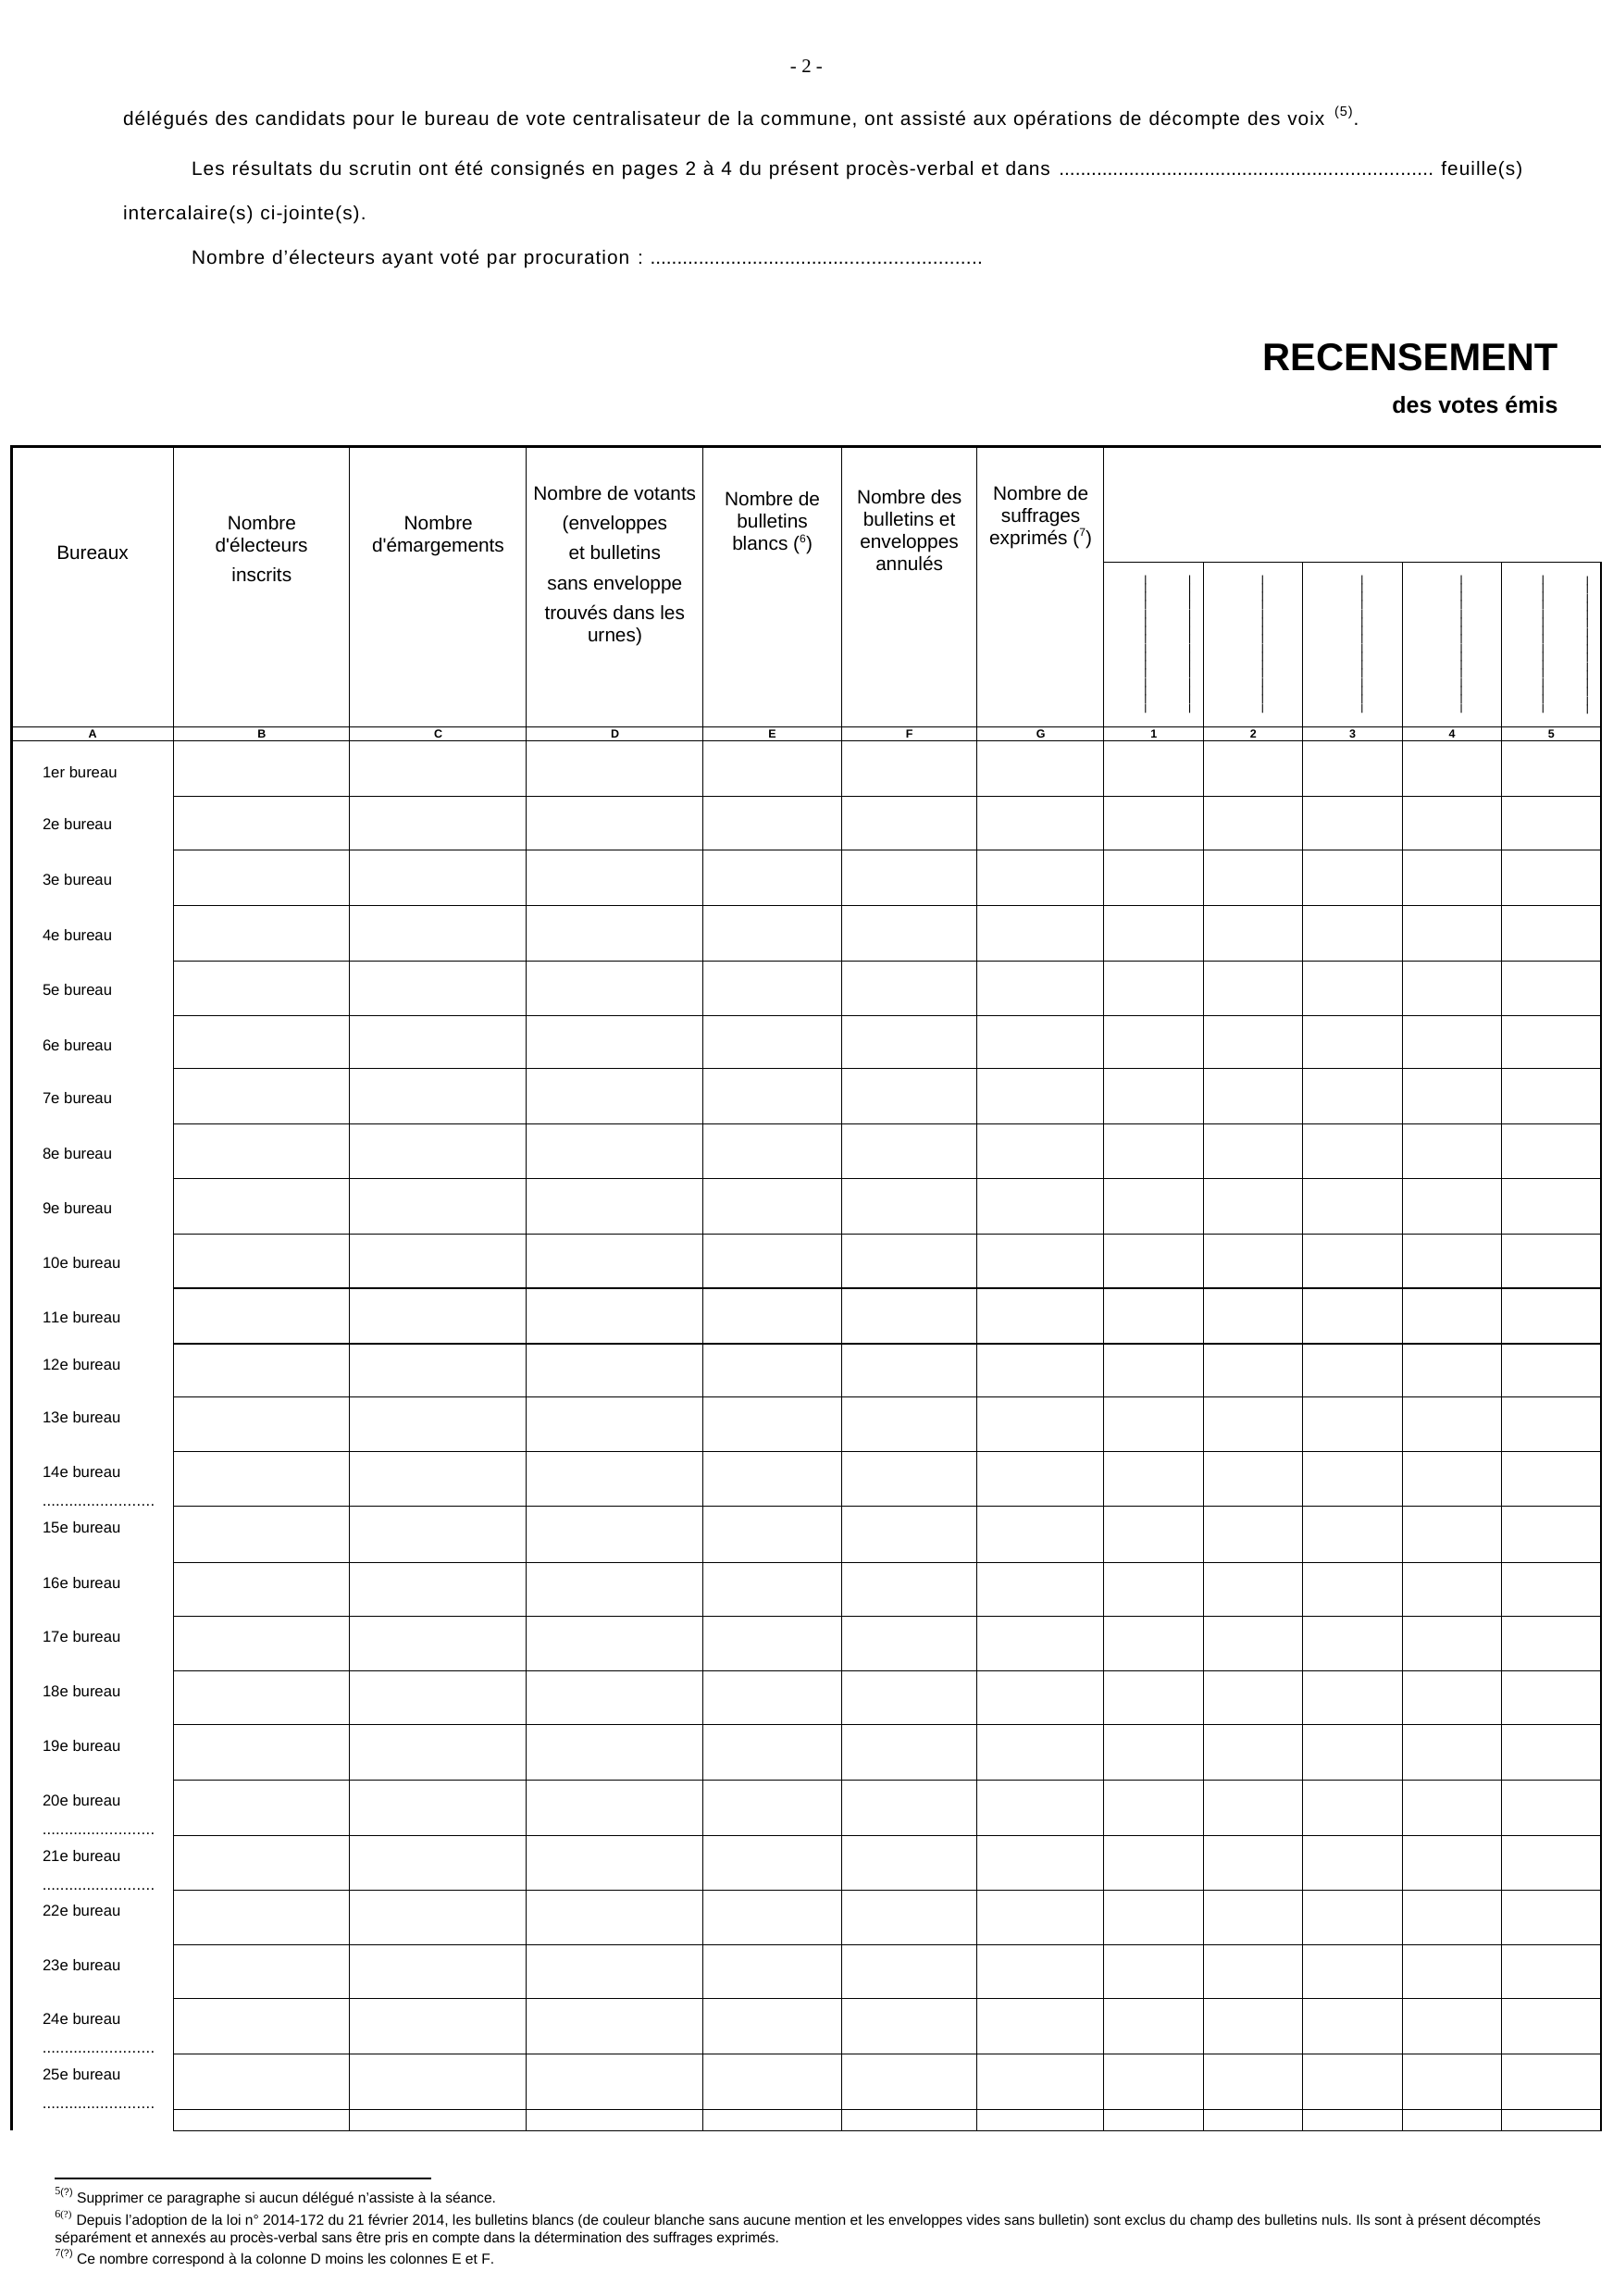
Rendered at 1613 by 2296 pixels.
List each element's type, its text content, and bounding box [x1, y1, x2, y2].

table_cell [1303, 1016, 1402, 1068]
table_cell [350, 1179, 526, 1233]
table_cell 3 [1303, 727, 1402, 740]
table_cell [350, 1069, 526, 1123]
table_cell [1204, 1069, 1302, 1123]
table_cell [703, 1507, 841, 1562]
table_cell [977, 962, 1103, 1015]
table_cell E [703, 727, 841, 740]
table_cell [1104, 2054, 1203, 2109]
table_cell [527, 741, 702, 796]
table_cell [1403, 1179, 1501, 1233]
table_cell [977, 1945, 1103, 1998]
table_cell [527, 1781, 702, 1835]
table_cell [842, 1345, 976, 1396]
table_cell [527, 962, 702, 1015]
table_cell ________________ ________________ [1204, 563, 1302, 726]
table_cell [842, 1563, 976, 1616]
table_cell [1204, 797, 1302, 850]
table_cell [1403, 1507, 1501, 1562]
table_cell 19e bureau [13, 1724, 173, 1780]
table_cell [1502, 1781, 1600, 1835]
table_cell [1303, 1725, 1402, 1780]
table_cell [174, 962, 349, 1015]
table_header [1104, 448, 1601, 562]
table_cell [703, 1725, 841, 1780]
table_cell [350, 1016, 526, 1068]
table_cell [1403, 1397, 1501, 1451]
table_cell [527, 1836, 702, 1890]
table_cell [350, 2110, 526, 2130]
table_cell [1403, 1235, 1501, 1287]
table_cell [1303, 2110, 1402, 2130]
table_cell [1204, 1289, 1302, 1343]
table_cell [842, 1781, 976, 1835]
table_cell [527, 1671, 702, 1724]
table_cell [1403, 1452, 1501, 1506]
table_cell 25e bureau [13, 2054, 173, 2109]
table_cell [1104, 1069, 1203, 1123]
table_cell [977, 1671, 1103, 1724]
text délégués des candidats pour le bureau de vote centralisateur de la commune, ont assisté aux opérations de décompte des voix (). [123, 77, 1531, 130]
table_cell [1502, 2110, 1600, 2130]
table_cell [842, 1016, 976, 1068]
table_cell [842, 2054, 976, 2109]
table_cell [1104, 1345, 1203, 1396]
table_cell [527, 1891, 702, 1944]
table_cell [842, 1999, 976, 2054]
table_cell [350, 1781, 526, 1835]
table_cell [977, 1179, 1103, 1233]
table_cell 2e bureau [13, 796, 173, 850]
table_cell [174, 1945, 349, 1998]
table_cell [350, 962, 526, 1015]
table_cell [977, 1289, 1103, 1343]
table_cell [1204, 1235, 1302, 1287]
table_cell [1104, 1945, 1203, 1998]
table_cell [703, 562, 841, 726]
table_cell [1204, 1836, 1302, 1890]
table_cell [1403, 1945, 1501, 1998]
table_cell G [977, 727, 1103, 740]
table_cell [1502, 1725, 1600, 1780]
table_cell [977, 1725, 1103, 1780]
table_cell A [13, 727, 173, 740]
table_cell [1204, 2110, 1302, 2130]
table_cell 14e bureau [13, 1451, 173, 1506]
table_cell [842, 1836, 976, 1890]
table_cell [1403, 1999, 1501, 2054]
table_cell 18e bureau [13, 1670, 173, 1724]
table_cell [350, 1836, 526, 1890]
table_cell [1204, 2054, 1302, 2109]
table_cell [1403, 962, 1501, 1015]
table_cell [174, 797, 349, 850]
text Nombre d’électeurs ayant voté par procuration : [123, 245, 1531, 267]
table_cell [1403, 1617, 1501, 1670]
table_cell [1303, 1452, 1402, 1506]
table_cell [842, 1617, 976, 1670]
table_cell [703, 1124, 841, 1178]
table_cell [174, 1507, 349, 1562]
table_cell [350, 1891, 526, 1944]
table_cell [1303, 741, 1402, 796]
table_cell [1303, 962, 1402, 1015]
table_cell [977, 2054, 1103, 2109]
table_cell [703, 1563, 841, 1616]
table_cell [1502, 1563, 1600, 1616]
table_cell [842, 1945, 976, 1998]
table_cell [174, 1452, 349, 1506]
table_cell [1104, 962, 1203, 1015]
table_cell [174, 1671, 349, 1724]
table_cell [703, 1945, 841, 1998]
table_cell [1204, 1999, 1302, 2054]
table_cell [1104, 797, 1203, 850]
table_cell [174, 850, 349, 905]
table_cell [1303, 1124, 1402, 1178]
table_cell [350, 2054, 526, 2109]
table_cell [1204, 741, 1302, 796]
table_cell [842, 906, 976, 960]
table_cell [350, 741, 526, 796]
table_cell [1502, 1836, 1600, 1890]
table_cell [1303, 1397, 1402, 1451]
table_cell [703, 797, 841, 850]
table_cell [1403, 2110, 1501, 2130]
table_cell [1502, 1452, 1600, 1506]
table_cell [174, 1725, 349, 1780]
table_header Nombre des bulletins et enveloppes annulés [842, 448, 976, 726]
table_cell [350, 906, 526, 960]
table_cell [1104, 1671, 1203, 1724]
table_cell [1204, 1016, 1302, 1068]
table_cell 23e bureau [13, 1944, 173, 1998]
table_cell [1303, 1671, 1402, 1724]
table_cell [174, 1069, 349, 1123]
table_cell [1204, 1945, 1302, 1998]
table_cell [1303, 1945, 1402, 1998]
table_cell [842, 1452, 976, 1506]
table_cell [1403, 1891, 1501, 1944]
table_cell [703, 962, 841, 1015]
table_cell [350, 1452, 526, 1506]
table_cell [842, 1235, 976, 1287]
table_cell [1104, 1179, 1203, 1233]
table_cell 5 [1502, 727, 1600, 740]
table_cell [174, 741, 349, 796]
table_cell [527, 1999, 702, 2054]
table_cell [703, 1016, 841, 1068]
table_cell [1303, 2054, 1402, 2109]
table_cell [1403, 1836, 1501, 1890]
table_cell 17e bureau [13, 1616, 173, 1670]
table_cell [1502, 1671, 1600, 1724]
table_cell [1204, 1179, 1302, 1233]
table_cell 1 [1104, 727, 1203, 740]
table_cell [842, 1397, 976, 1451]
table_cell [977, 1563, 1103, 1616]
table_cell [703, 850, 841, 905]
table_cell [527, 1507, 702, 1562]
table_cell [1403, 1069, 1501, 1123]
table_cell [1502, 741, 1600, 796]
table_cell [1104, 1289, 1203, 1343]
table_cell 4 [1403, 727, 1501, 740]
table_cell [1502, 962, 1600, 1015]
table_cell [1502, 1345, 1600, 1396]
table_cell [527, 1452, 702, 1506]
table_cell [977, 1781, 1103, 1835]
table_cell [1303, 1999, 1402, 2054]
table_cell [1204, 1891, 1302, 1944]
table_cell [1204, 1671, 1302, 1724]
table_cell [977, 2110, 1103, 2130]
table_cell [350, 1289, 526, 1343]
table_cell 5e bureau [13, 961, 173, 1015]
table_cell [1303, 1563, 1402, 1616]
table_cell [527, 1289, 702, 1343]
table_cell ________________ ________________ [1303, 563, 1402, 726]
table_cell [527, 2054, 702, 2109]
table_cell [527, 1945, 702, 1998]
table_cell [1403, 1563, 1501, 1616]
table_cell [703, 1836, 841, 1890]
table_cell [527, 850, 702, 905]
table_cell [1502, 1016, 1600, 1068]
table_cell [1303, 906, 1402, 960]
table_cell [703, 1289, 841, 1343]
table_cell [977, 850, 1103, 905]
table_cell [1303, 1617, 1402, 1670]
table_cell ________________ ________________ [1104, 563, 1203, 726]
table_cell [842, 797, 976, 850]
table_cell 12e bureau [13, 1343, 173, 1396]
table_cell [1104, 1999, 1203, 2054]
table_cell [350, 850, 526, 905]
table_cell D [527, 727, 702, 740]
table_cell [1303, 850, 1402, 905]
table_cell [1204, 1781, 1302, 1835]
table_cell [1502, 1235, 1600, 1287]
table_cell [842, 1124, 976, 1178]
table_cell [527, 1725, 702, 1780]
table_cell [1104, 1452, 1203, 1506]
table_cell [1502, 906, 1600, 960]
table_cell [1303, 1781, 1402, 1835]
text RECENSEMENT [55, 334, 1557, 379]
table_cell [1502, 2054, 1600, 2109]
table_cell [1104, 1891, 1203, 1944]
table_cell [1104, 1235, 1203, 1287]
table_cell [174, 906, 349, 960]
table_cell [703, 1891, 841, 1944]
table_cell [174, 1179, 349, 1233]
table_cell [174, 1781, 349, 1835]
table_cell [703, 1069, 841, 1123]
table_cell [350, 1235, 526, 1287]
table_cell [1303, 1507, 1402, 1562]
table_cell [1104, 1397, 1203, 1451]
table_cell [703, 741, 841, 796]
table_cell [1104, 850, 1203, 905]
table_cell [1204, 1452, 1302, 1506]
table_cell [977, 1016, 1103, 1068]
table_cell [1403, 1289, 1501, 1343]
table_cell [350, 1617, 526, 1670]
table_cell 9e bureau [13, 1178, 173, 1233]
table_cell [174, 1345, 349, 1396]
table_cell [1303, 1345, 1402, 1396]
table_cell [1502, 1999, 1600, 2054]
table_cell 2 [1204, 727, 1302, 740]
table_cell [174, 1836, 349, 1890]
table_cell [1303, 1235, 1402, 1287]
table_cell 10e bureau [13, 1234, 173, 1287]
table_cell [1204, 962, 1302, 1015]
table_cell [703, 2054, 841, 2109]
table_cell [1502, 1289, 1600, 1343]
table_header Nombre d'émargements [350, 448, 526, 726]
table_cell [1502, 1179, 1600, 1233]
table_cell [1403, 1781, 1501, 1835]
table_header Bureaux [13, 448, 173, 726]
table_cell [1502, 1945, 1600, 1998]
table_cell [703, 1617, 841, 1670]
table_cell [174, 2054, 349, 2109]
table_cell [1104, 741, 1203, 796]
table_cell [1204, 906, 1302, 960]
table_cell [350, 1563, 526, 1616]
table_cell 6e bureau [13, 1015, 173, 1068]
table_cell [527, 1235, 702, 1287]
table_cell ________________ ________________ [1403, 563, 1501, 726]
table_cell [527, 1069, 702, 1123]
table_cell [1502, 1397, 1600, 1451]
table_cell [1303, 1069, 1402, 1123]
table_cell [703, 1397, 841, 1451]
table_cell [350, 797, 526, 850]
table_cell [1303, 1289, 1402, 1343]
table_cell 11e bureau [13, 1287, 173, 1343]
table_cell [174, 1617, 349, 1670]
table_cell [1403, 1124, 1501, 1178]
table_cell [842, 1069, 976, 1123]
table_cell [1204, 1507, 1302, 1562]
table_cell [1303, 1891, 1402, 1944]
table_cell 7e bureau [13, 1068, 173, 1123]
table_cell [1104, 2110, 1203, 2130]
table_cell [1204, 1725, 1302, 1780]
table_cell 24e bureau [13, 1998, 173, 2054]
text (?) Supprimer ce paragraphe si aucun délégué n’assiste à la séance. [55, 2185, 1557, 2206]
table_cell [703, 1671, 841, 1724]
table_cell [1303, 1179, 1402, 1233]
table_cell [1104, 1617, 1203, 1670]
table_cell [174, 1289, 349, 1343]
table_cell 16e bureau [13, 1562, 173, 1616]
table_cell [1403, 741, 1501, 796]
table_header Nombre de votants (enveloppes et bulletins sans enveloppe trouvés dans les urnes) [527, 448, 702, 726]
table_cell [1502, 1617, 1600, 1670]
table_cell 1er bureau [13, 741, 173, 796]
table_cell [527, 1617, 702, 1670]
table_cell [703, 1235, 841, 1287]
table_cell [1403, 797, 1501, 850]
table_cell [842, 962, 976, 1015]
table_cell [842, 850, 976, 905]
table_cell [977, 741, 1103, 796]
table_cell [174, 1016, 349, 1068]
table_cell [977, 1235, 1103, 1287]
table_cell [977, 1617, 1103, 1670]
table_cell [977, 1345, 1103, 1396]
table_cell [1104, 1507, 1203, 1562]
table_cell [1403, 1725, 1501, 1780]
table_cell 4e bureau [13, 905, 173, 960]
table_cell [350, 1345, 526, 1396]
table_cell [527, 1397, 702, 1451]
table_cell 20e bureau [13, 1780, 173, 1835]
table_cell [527, 1563, 702, 1616]
table_cell [350, 1507, 526, 1562]
table_cell [842, 2110, 976, 2130]
table_cell [350, 1945, 526, 1998]
table_header Nombre d'électeurs inscrits [174, 448, 349, 726]
table_cell [1502, 797, 1600, 850]
table_cell [977, 906, 1103, 960]
table_cell B [174, 727, 349, 740]
table_cell [1104, 906, 1203, 960]
table_cell [977, 1069, 1103, 1123]
table_cell [977, 1891, 1103, 1944]
table_cell F [842, 727, 976, 740]
table_cell [842, 1891, 976, 1944]
table_cell [174, 1999, 349, 2054]
table_cell [350, 1725, 526, 1780]
table_cell 21e bureau [13, 1835, 173, 1890]
table_cell [1104, 1016, 1203, 1068]
table_cell [174, 1563, 349, 1616]
table_cell [350, 1999, 526, 2054]
table_cell C [350, 727, 526, 740]
table_cell ________________ ________________ [1502, 563, 1600, 726]
table_cell [977, 797, 1103, 850]
table_cell [1104, 1781, 1203, 1835]
table_cell [1104, 1836, 1203, 1890]
table_cell [703, 1781, 841, 1835]
table_cell [703, 1452, 841, 1506]
table_cell [527, 1179, 702, 1233]
table_cell [1403, 906, 1501, 960]
table_cell [703, 1999, 841, 2054]
table_cell [350, 1124, 526, 1178]
table_cell [1204, 1563, 1302, 1616]
table_cell [1403, 2054, 1501, 2109]
table_cell [1104, 1563, 1203, 1616]
table_cell [703, 1179, 841, 1233]
table_cell [174, 1124, 349, 1178]
table_cell [174, 1891, 349, 1944]
table_header Nombre de bulletins blancs () [703, 448, 841, 562]
table_cell 22e bureau [13, 1890, 173, 1944]
table_cell [1502, 1507, 1600, 1562]
table_cell [842, 1507, 976, 1562]
table_header Nombre de suffrages exprimés () [977, 448, 1103, 726]
table_cell [1403, 1345, 1501, 1396]
table_cell [977, 1507, 1103, 1562]
table_cell [1303, 797, 1402, 850]
table_cell [1303, 1836, 1402, 1890]
table_cell [1403, 850, 1501, 905]
table_cell [527, 797, 702, 850]
table_cell [1204, 1345, 1302, 1396]
text Les résultats du scrutin ont été consignés en pages 2 à 4 du présent procès-verbal et dans feuille(s) intercalaire(s) ci-jointe(s). [123, 156, 1531, 223]
table_cell 8e bureau [13, 1123, 173, 1178]
table_cell [174, 2110, 349, 2130]
table_cell [1502, 1891, 1600, 1944]
table_cell [842, 1179, 976, 1233]
table_cell [1403, 1671, 1501, 1724]
table_cell [703, 906, 841, 960]
table_cell [1502, 1069, 1600, 1123]
table_cell [1403, 1016, 1501, 1068]
table_cell [842, 1725, 976, 1780]
table_cell [174, 1235, 349, 1287]
table_cell [1204, 850, 1302, 905]
table_cell [527, 2110, 702, 2130]
table_cell [977, 1999, 1103, 2054]
table_cell [1204, 1397, 1302, 1451]
table_cell [350, 1671, 526, 1724]
table_cell [1502, 1124, 1600, 1178]
table_cell [977, 1124, 1103, 1178]
table_cell 13e bureau [13, 1396, 173, 1451]
table_cell [842, 1289, 976, 1343]
table_cell [527, 1345, 702, 1396]
table_cell [842, 741, 976, 796]
table_cell [1502, 850, 1600, 905]
table_cell [1104, 1725, 1203, 1780]
table_cell [174, 1397, 349, 1451]
table_cell [977, 1397, 1103, 1451]
table_cell [703, 2110, 841, 2130]
table_cell [13, 2109, 173, 2130]
table_cell [1104, 1124, 1203, 1178]
table_cell 3e bureau [13, 850, 173, 905]
table_cell [527, 1016, 702, 1068]
table_cell 15e bureau [13, 1506, 173, 1562]
table_cell [977, 1836, 1103, 1890]
table_cell [527, 906, 702, 960]
table_cell [977, 1452, 1103, 1506]
table_cell [842, 1671, 976, 1724]
table_cell [350, 1397, 526, 1451]
table_cell [527, 1124, 702, 1178]
table_cell [1204, 1617, 1302, 1670]
text des votes émis [55, 391, 1557, 418]
table_cell [1204, 1124, 1302, 1178]
table_cell [703, 1345, 841, 1396]
